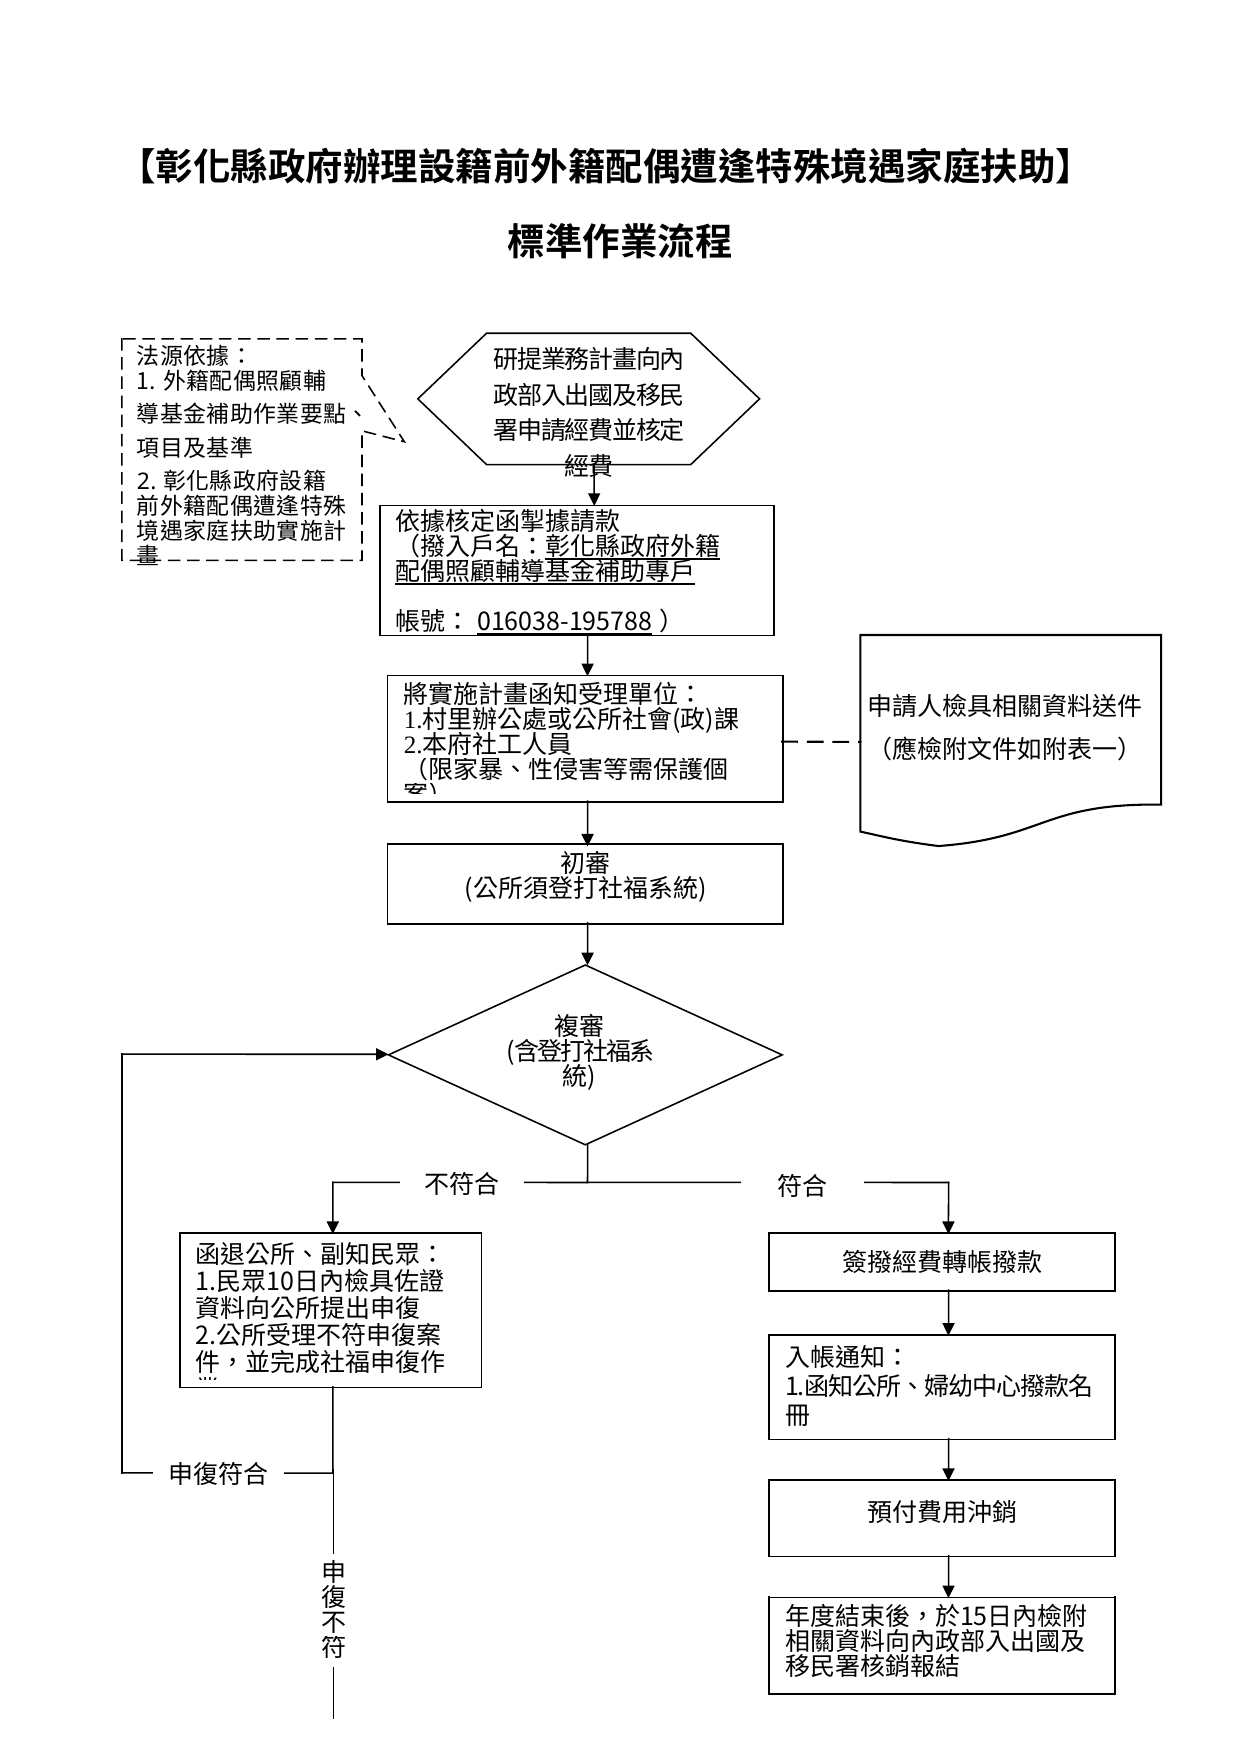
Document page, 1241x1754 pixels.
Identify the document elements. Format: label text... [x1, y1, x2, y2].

text 預付費用沖銷 [785, 1488, 1099, 1530]
text (公所須登打社福系統) [701, 877, 767, 902]
text 1.村里辦公處或公所社會(政)課 [676, 708, 709, 733]
text 入帳通知： [785, 1343, 1099, 1372]
text 1.村里辦公處或公所社會(政)課 [708, 708, 755, 733]
text 復 [321, 1587, 347, 1612]
text 簽撥經費轉帳撥款 [785, 1241, 1099, 1279]
text 不符合 [415, 1164, 508, 1197]
text 標準作業流程 [118, 202, 1122, 277]
text 1.民眾10日內檢具佐證資料向公所提出申復 [196, 1268, 466, 1323]
text 申 [321, 1562, 347, 1587]
text 不符 [321, 1612, 347, 1659]
text （限家暴、性侵害等需保護個案） [403, 758, 767, 793]
text 申復符合 [168, 1454, 269, 1487]
text 將實施計畫函知受理單位： [403, 683, 755, 708]
text 1.村里辦公處或公所社會(政)課 [403, 708, 678, 733]
text (公所須登打社福系統) [468, 877, 702, 902]
text 符合 [756, 1167, 849, 1200]
text 1.函知公所、婦幼中心撥款名冊 [785, 1372, 1099, 1430]
text 年度結束後，於15日內檢附相關資料向內政部入出國及移民署核銷報結 [785, 1605, 1099, 1680]
text 【彰化縣政府辦理設籍前外籍配偶遭逢特殊境遇家庭扶助】 [118, 127, 1122, 202]
text 2.本府社工人員 [403, 733, 767, 758]
text (公所須登打社福系統) [403, 877, 470, 902]
text 函退公所、副知民眾： [196, 1241, 466, 1268]
text 初審 [403, 852, 767, 877]
text 2.公所受理不符申復案件，並完成社福申復作業 [196, 1323, 466, 1379]
